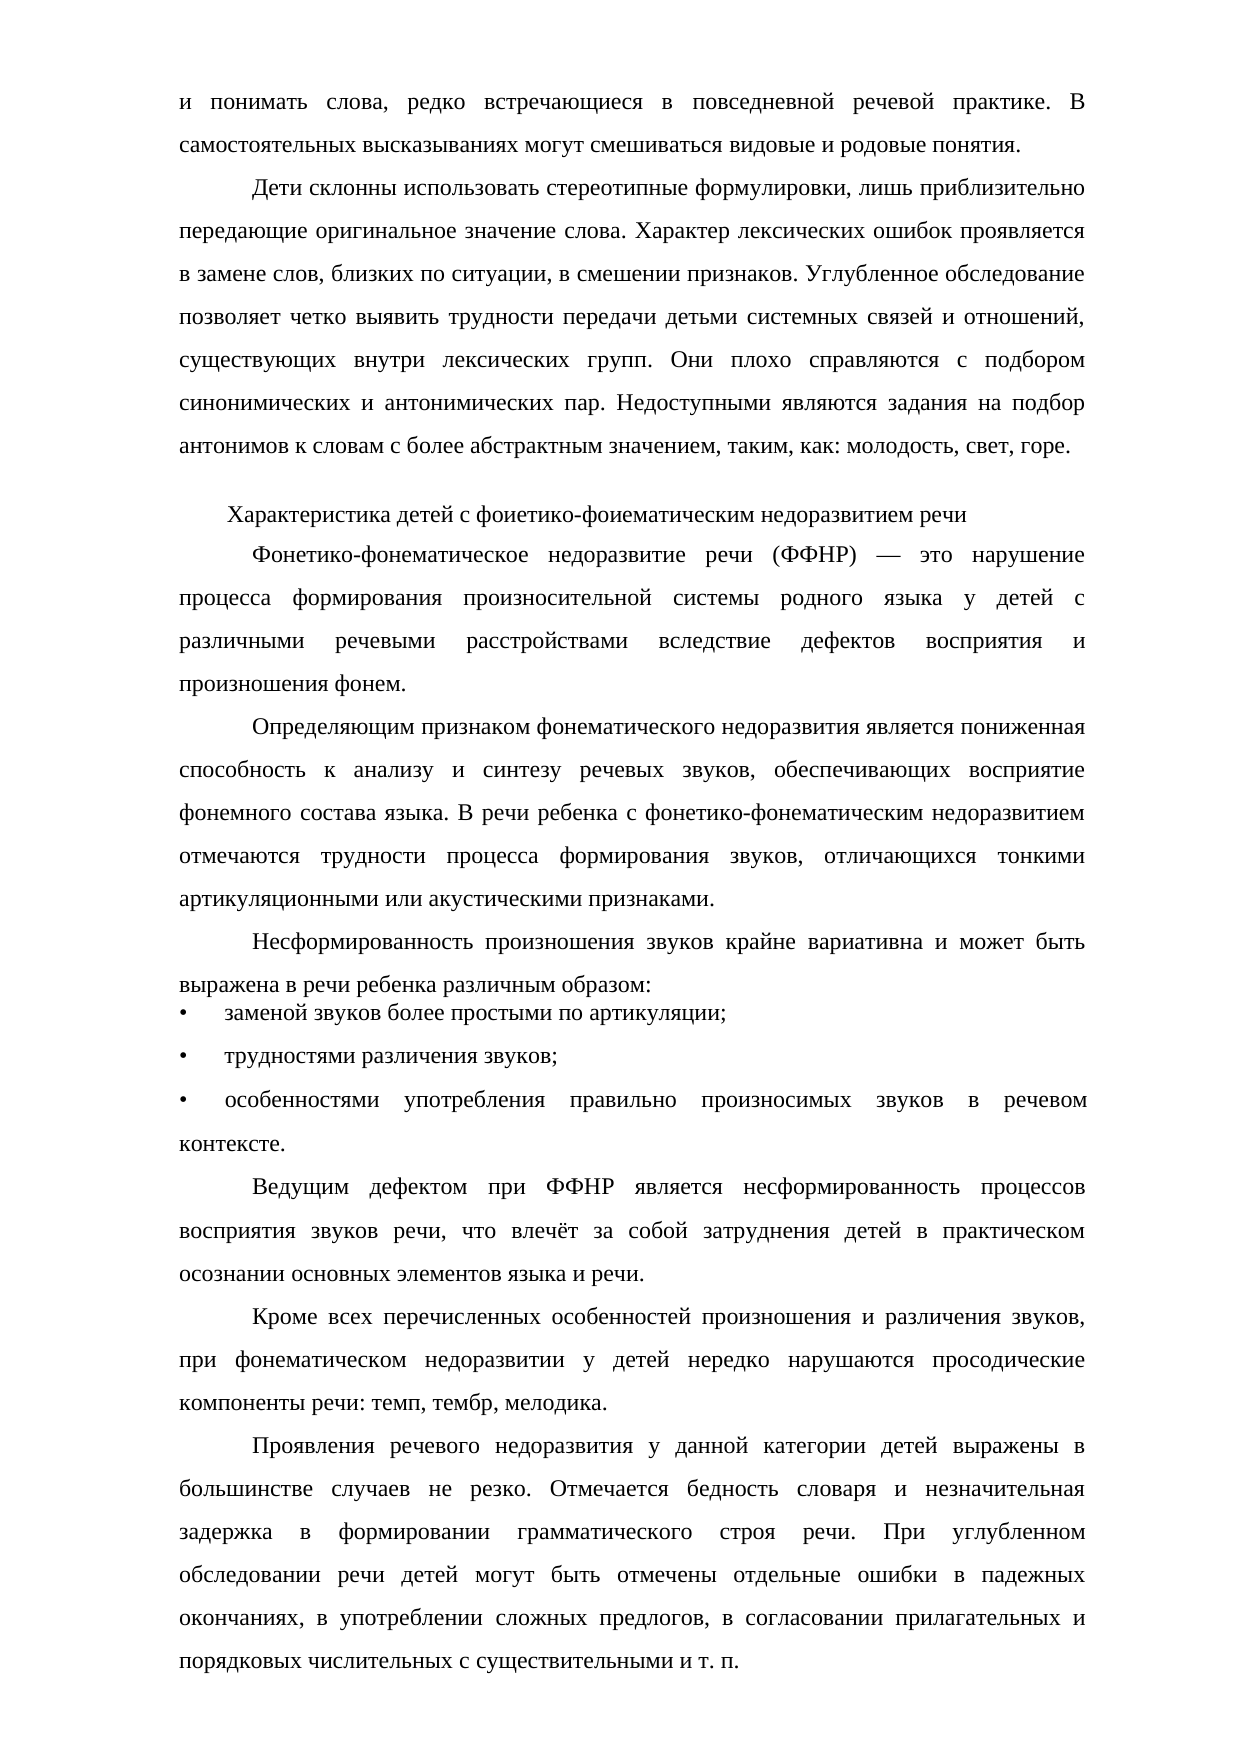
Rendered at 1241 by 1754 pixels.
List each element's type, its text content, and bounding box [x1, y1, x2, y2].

list особенностями употребления правильно произносимых звуков в речевом контексте. [179, 1073, 1088, 1160]
text Характеристика детей с фоиетико-фоиематическим недоразвитием речи [179, 500, 1015, 528]
text Кроме всех перечисленных особенностей произношения и различения звуков, при фонематическом недоразвитии у детей нередко нарушаются просодические компоненты речи: темп, тембр, мелодика. [179, 1290, 1086, 1419]
list заменой звуков более простыми по артикуляции; [179, 1001, 1088, 1025]
text Дети склонны использовать стереотипные формулировки, лишь приблизительно передающие оригинальное значение слова. Характер лексических ошибок проявляется в замене слов, близких по ситуации, в смешении признаков. Углубленное обследование позволяет четко выявить трудности передачи детьми системных связей и отношений, существующих внутри лексических групп. Они плохо справляются с подбором синонимических и антонимических пар. Недоступными являются задания на подбор антонимов к словам с более абстрактным значением, таким, как: молодость, свет, горе. [179, 161, 1086, 462]
text Определяющим признаком фонематического недоразвития является пониженная способность к анализу и синтезу речевых звуков, обеспечивающих восприятие фонемного состава языка. В речи ребенка с фонетико-фонематическим недоразвитием отмечаются трудности процесса формирования звуков, отличающихся тонкими артикуляционными или акустическими признаками. [179, 700, 1086, 915]
text и понимать слова, редко встречающиеся в повседневной речевой практике. В самостоятельных высказываниях могут смешиваться видовые и родовые понятия. [179, 75, 1086, 161]
list трудностями различения звуков; [179, 1029, 1088, 1073]
text Ведущим дефектом при ФФНР является несформированность процессов восприятия звуков речи, что влечёт за собой затруднения детей в практическом осознании основных элементов языка и речи. [179, 1160, 1086, 1290]
text Фонетико-фонематическое недоразвитие речи (ФФНР) — это нарушение процесса формирования произносительной системы родного языка у детей с различными речевыми расстройствами вследствие дефектов восприятия и произношения фонем. [179, 528, 1086, 700]
text Несформированность произношения звуков крайне вариативна и может быть выражена в речи ребенка различным образом: [179, 915, 1086, 1001]
text Проявления речевого недоразвития у данной категории детей выражены в большинстве случаев не резко. Отмечается бедность словаря и незначительная задержка в формировании грамматического строя речи. При углубленном обследовании речи детей могут быть отмечены отдельные ошибки в падежных окончаниях, в употреблении сложных предлогов, в согласовании прилагательных и порядковых числительных с существительными и т. п. [179, 1419, 1086, 1677]
